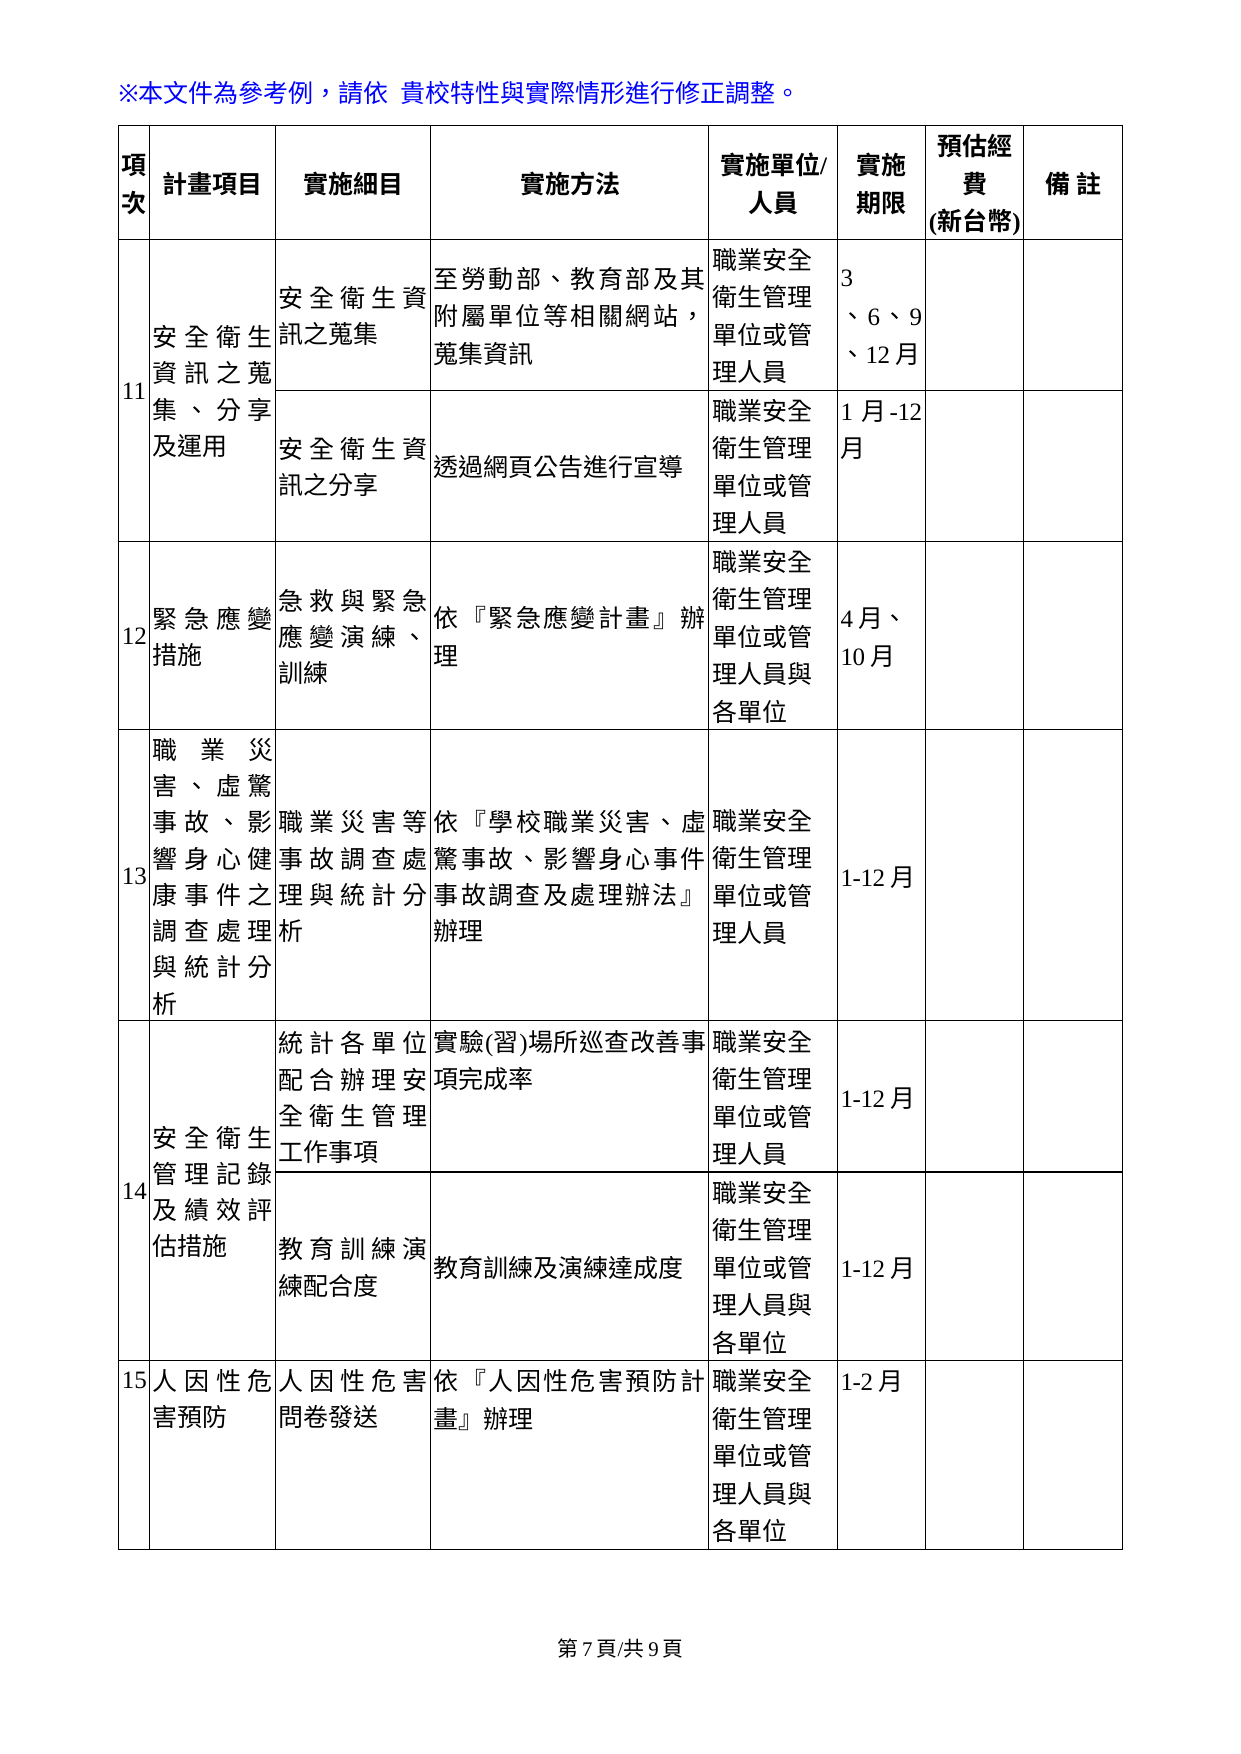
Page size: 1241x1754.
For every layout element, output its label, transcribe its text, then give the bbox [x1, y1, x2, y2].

table_cell 安全衛生管理記錄及績效評估措施 [150, 1021, 275, 1360]
table_cell 人因性危害問卷發送 [276, 1361, 430, 1548]
table_cell 1-2月 [838, 1361, 925, 1548]
table_cell 職業安全衛生管理單位或管理人員與各單位 [709, 1173, 837, 1360]
table_cell 依『學校職業災害、虛驚事故、影響身心事件事故調查及處理辦法』辦理 [431, 730, 708, 1020]
table_cell 教育訓練演練配合度 [276, 1173, 430, 1360]
table_cell 4月、 10月 [838, 542, 925, 729]
table_cell 緊急應變措施 [150, 542, 275, 729]
table_cell 透過網頁公告進行宣導 [431, 391, 708, 541]
table_cell 11 [119, 240, 149, 541]
table_header 預估經費 (新台幣) [926, 126, 1023, 239]
table_cell [1024, 1021, 1122, 1171]
table_cell 人因性危害預防 [150, 1361, 275, 1548]
table_cell 依『緊急應變計畫』辦理 [431, 542, 708, 729]
table_cell [1024, 542, 1122, 729]
table_cell 職業安全衛生管理單位或管理人員 [709, 1021, 837, 1171]
table_cell [1024, 391, 1122, 541]
table_cell 1-12月 [838, 730, 925, 1020]
table_cell 職業災害、虛驚事故、影響身心健康事件之調查處理與統計分析 [150, 730, 275, 1020]
table_cell 職業安全衛生管理單位或管理人員 [709, 391, 837, 541]
table_cell 安全衛生資訊之蒐集 [276, 240, 430, 390]
table_cell [926, 1361, 1023, 1548]
table_cell 15 [119, 1361, 149, 1548]
table_header 實施方法 [431, 126, 708, 239]
table_header 計畫項目 [150, 126, 275, 239]
table_cell [926, 730, 1023, 1020]
table_cell 統計各單位配合辦理安全衛生管理工作事項 [276, 1021, 430, 1171]
table_cell 安全衛生資訊之分享 [276, 391, 430, 541]
table_cell 12 [119, 542, 149, 729]
table_cell [926, 391, 1023, 541]
table_cell 1月-12月 [838, 391, 925, 541]
table_cell 職業安全衛生管理單位或管理人員 [709, 240, 837, 390]
table_cell 至勞動部、教育部及其附屬單位等相關網站，蒐集資訊 [431, 240, 708, 390]
table_cell 教育訓練及演練達成度 [431, 1173, 708, 1360]
table_cell 13 [119, 730, 149, 1020]
table_cell [926, 1021, 1023, 1171]
table_cell 14 [119, 1021, 149, 1360]
table_cell 職業安全衛生管理單位或管理人員與各單位 [709, 542, 837, 729]
table_cell [1024, 730, 1122, 1020]
table_cell 急救與緊急應變演練、訓練 [276, 542, 430, 729]
table_cell 依『人因性危害預防計畫』辦理 [431, 1361, 708, 1548]
table_header 實施 期限 [838, 126, 925, 239]
table_cell 3、6、9、12月 [838, 240, 925, 390]
table_cell [926, 1173, 1023, 1360]
table_cell 安全衛生資訊之蒐集、分享及運用 [150, 240, 275, 541]
table_cell [1024, 240, 1122, 390]
table_header 備 註 [1024, 126, 1122, 239]
table_cell 職業災害等事故調查處理與統計分析 [276, 730, 430, 1020]
table_header 實施細目 [276, 126, 430, 239]
table_cell 實驗(習)場所巡查改善事項完成率 [431, 1021, 708, 1171]
table_cell 職業安全衛生管理單位或管理人員與各單位 [709, 1361, 837, 1548]
table_cell 1-12月 [838, 1173, 925, 1360]
table_cell [926, 240, 1023, 390]
table_cell 職業安全衛生管理單位或管理人員 [709, 730, 837, 1020]
table_header 項 次 [119, 126, 149, 239]
table_cell [1024, 1173, 1122, 1360]
table_header 實施單位/人員 [709, 126, 837, 239]
table_cell 1-12月 [838, 1021, 925, 1171]
table_cell [1024, 1361, 1122, 1548]
table_cell [926, 542, 1023, 729]
